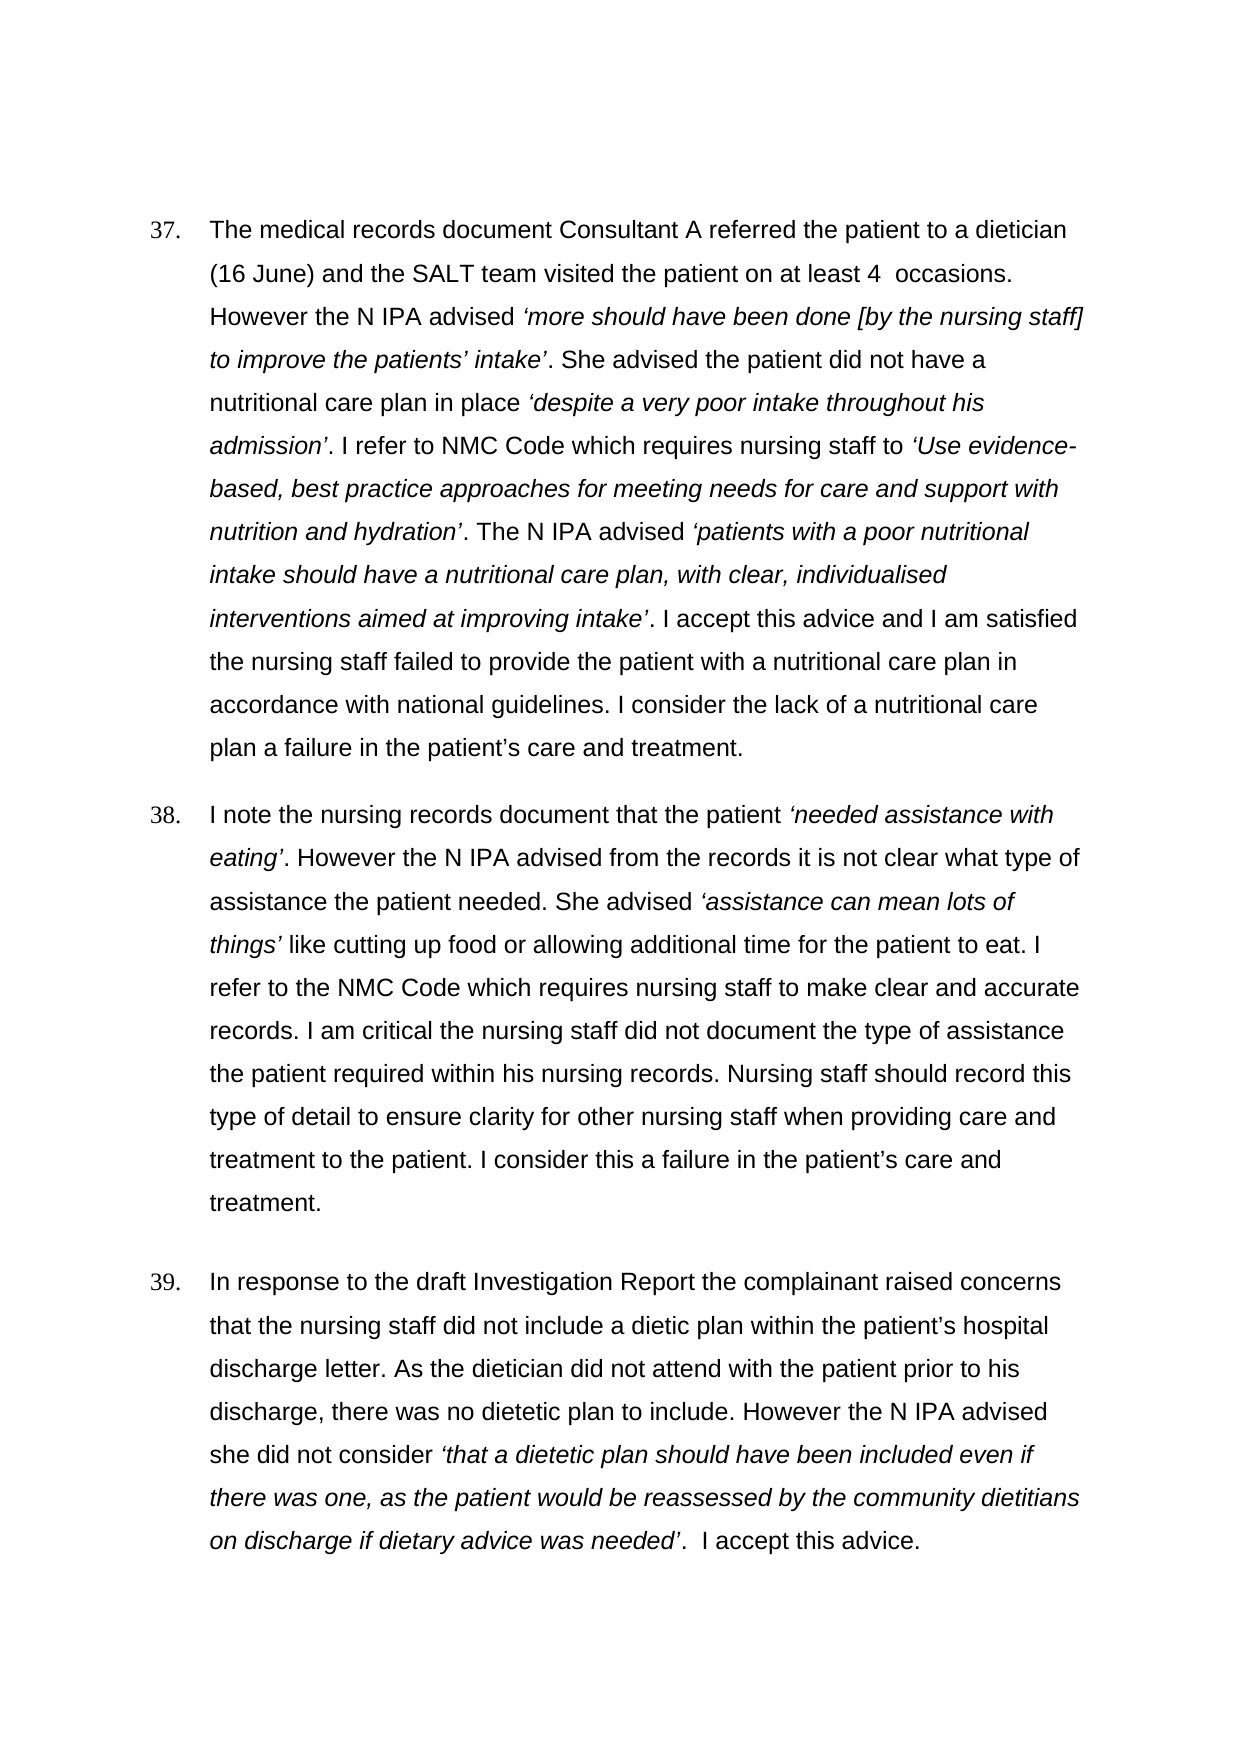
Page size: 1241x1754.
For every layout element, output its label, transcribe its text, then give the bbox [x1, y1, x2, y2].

list I note the nursing records document that the patient ‘needed assistance with eating’. However the N IPA advised from the records it is not clear what type of assistance the patient needed. She advised ‘assistance can mean lots of things’ like cutting up food or allowing additional time for the patient to eat. I refer to the NMC Code which requires nursing staff to make clear and accurate records. I am critical the nursing staff did not document the type of assistance the patient required within his nursing records. Nursing staff should record this type of detail to ensure clarity for other nursing staff when providing care and treatment to the patient. I consider this a failure in the patient’s care and treatment. [150, 800, 1090, 1217]
list The medical records document Consultant A referred the patient to a dietician (16 June) and the SALT team visited the patient on at least 4 occasions. However the N IPA advised ‘more should have been done [by the nursing staff] to improve the patients’ intake’. She advised the patient did not have a nutritional care plan in place ‘despite a very poor intake throughout his admission’. I refer to NMC Code which requires nursing staff to ‘Use evidence-based, best practice approaches for meeting needs for care and support with nutrition and hydration’. The N IPA advised ‘patients with a poor nutritional intake should have a nutritional care plan, with clear, individualised interventions aimed at improving intake’. I accept this advice and I am satisfied the nursing staff failed to provide the patient with a nutritional care plan in accordance with national guidelines. I consider the lack of a nutritional care plan a failure in the patient’s care and treatment. [150, 215, 1090, 762]
list In response to the draft Investigation Report the complainant raised concerns that the nursing staff did not include a dietic plan within the patient’s hospital discharge letter. As the dietician did not attend with the patient prior to his discharge, there was no dietetic plan to include. However the N IPA advised she did not consider ‘that a dietetic plan should have been included even if there was one, as the patient would be reassessed by the community dietitians on discharge if dietary advice was needed’. I accept this advice. [150, 1267, 1090, 1555]
